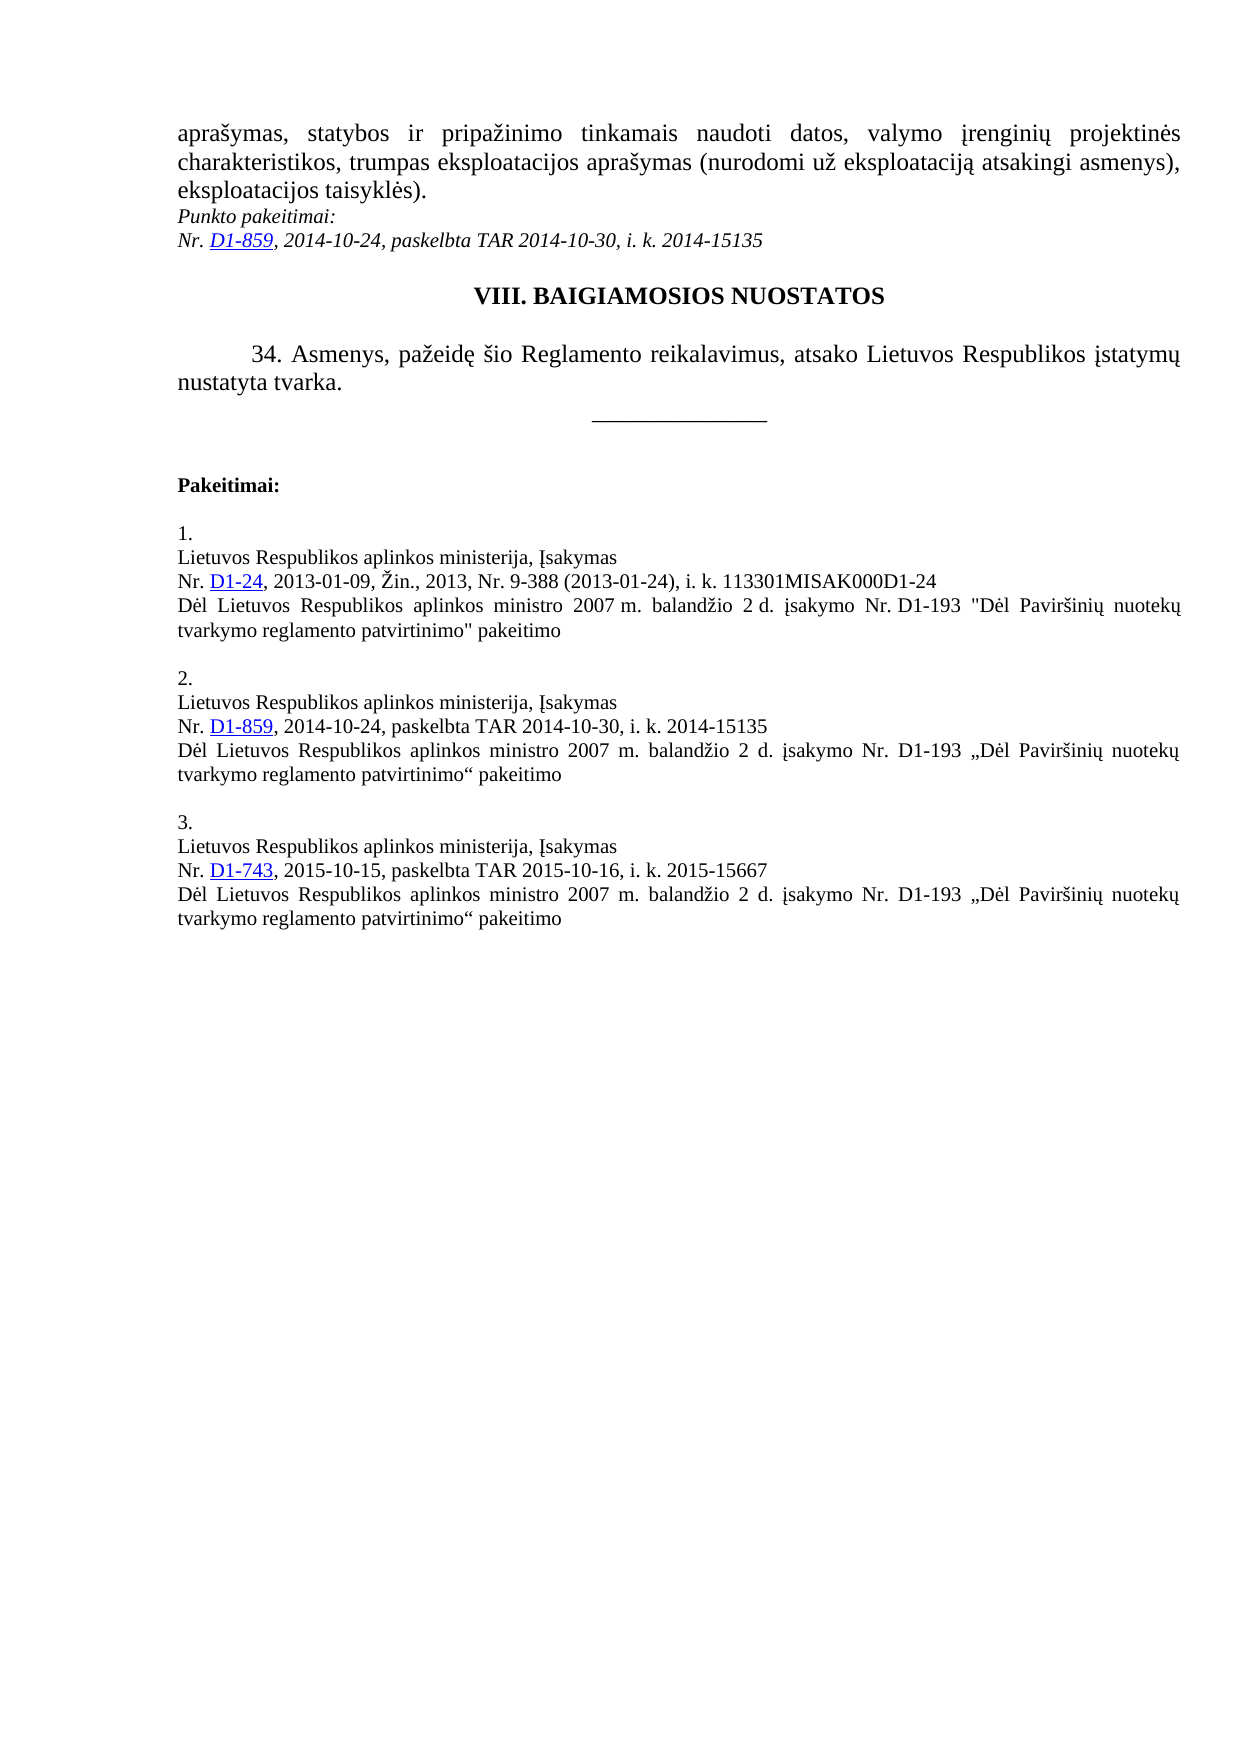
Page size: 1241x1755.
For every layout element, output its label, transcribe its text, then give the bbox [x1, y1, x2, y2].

text Nr. D1-24, 2013-01-09, Žin., 2013, Nr. 9-388 (2013-01-24), i. k. 113301MISAK000D1-24 [177, 569, 1181, 593]
text Nr. D1-859, 2014-10-24, paskelbta TAR 2014-10-30, i. k. 2014-15135 [177, 228, 1181, 252]
text Lietuvos Respublikos aplinkos ministerija, Įsakymas [177, 690, 1181, 714]
text 1. [177, 521, 1181, 545]
text Punkto pakeitimai: [177, 204, 1181, 228]
text Nr. D1-859, 2014-10-24, paskelbta TAR 2014-10-30, i. k. 2014-15135 [177, 714, 1181, 738]
text Lietuvos Respublikos aplinkos ministerija, Įsakymas [177, 834, 1181, 858]
text 3. [177, 810, 1181, 834]
text 34. Asmenys, pažeidę šio Reglamento reikalavimus, atsako Lietuvos Respublikos įstatymų nustatyta tvarka. [177, 339, 1181, 396]
text Dėl Lietuvos Respublikos aplinkos ministro 2007 m. balandžio 2 d. įsakymo Nr. D1-193 „Dėl Paviršinių nuotekų tvarkymo reglamento patvirtinimo“ pakeitimo [177, 882, 1181, 930]
text VIII. BAIGIAMOSIOS NUOSTATOS [177, 281, 1181, 310]
text Pakeitimai: [177, 473, 1181, 497]
text 2. [177, 666, 1181, 690]
text aprašymas, statybos ir pripažinimo tinkamais naudoti datos, valymo įrenginių projektinės charakteristikos, trumpas eksploatacijos aprašymas (nurodomi už eksploataciją atsakingi asmenys), eksploatacijos taisyklės). [177, 118, 1181, 204]
text ______________ [177, 396, 1181, 425]
text Lietuvos Respublikos aplinkos ministerija, Įsakymas [177, 545, 1181, 569]
text Dėl Lietuvos Respublikos aplinkos ministro 2007 m. balandžio 2 d. įsakymo Nr. D1-193 "Dėl Paviršinių nuotekų tvarkymo reglamento patvirtinimo" pakeitimo [177, 593, 1181, 642]
text Nr. D1-743, 2015-10-15, paskelbta TAR 2015-10-16, i. k. 2015-15667 [177, 858, 1181, 882]
text Dėl Lietuvos Respublikos aplinkos ministro 2007 m. balandžio 2 d. įsakymo Nr. D1-193 „Dėl Paviršinių nuotekų tvarkymo reglamento patvirtinimo“ pakeitimo [177, 738, 1181, 786]
